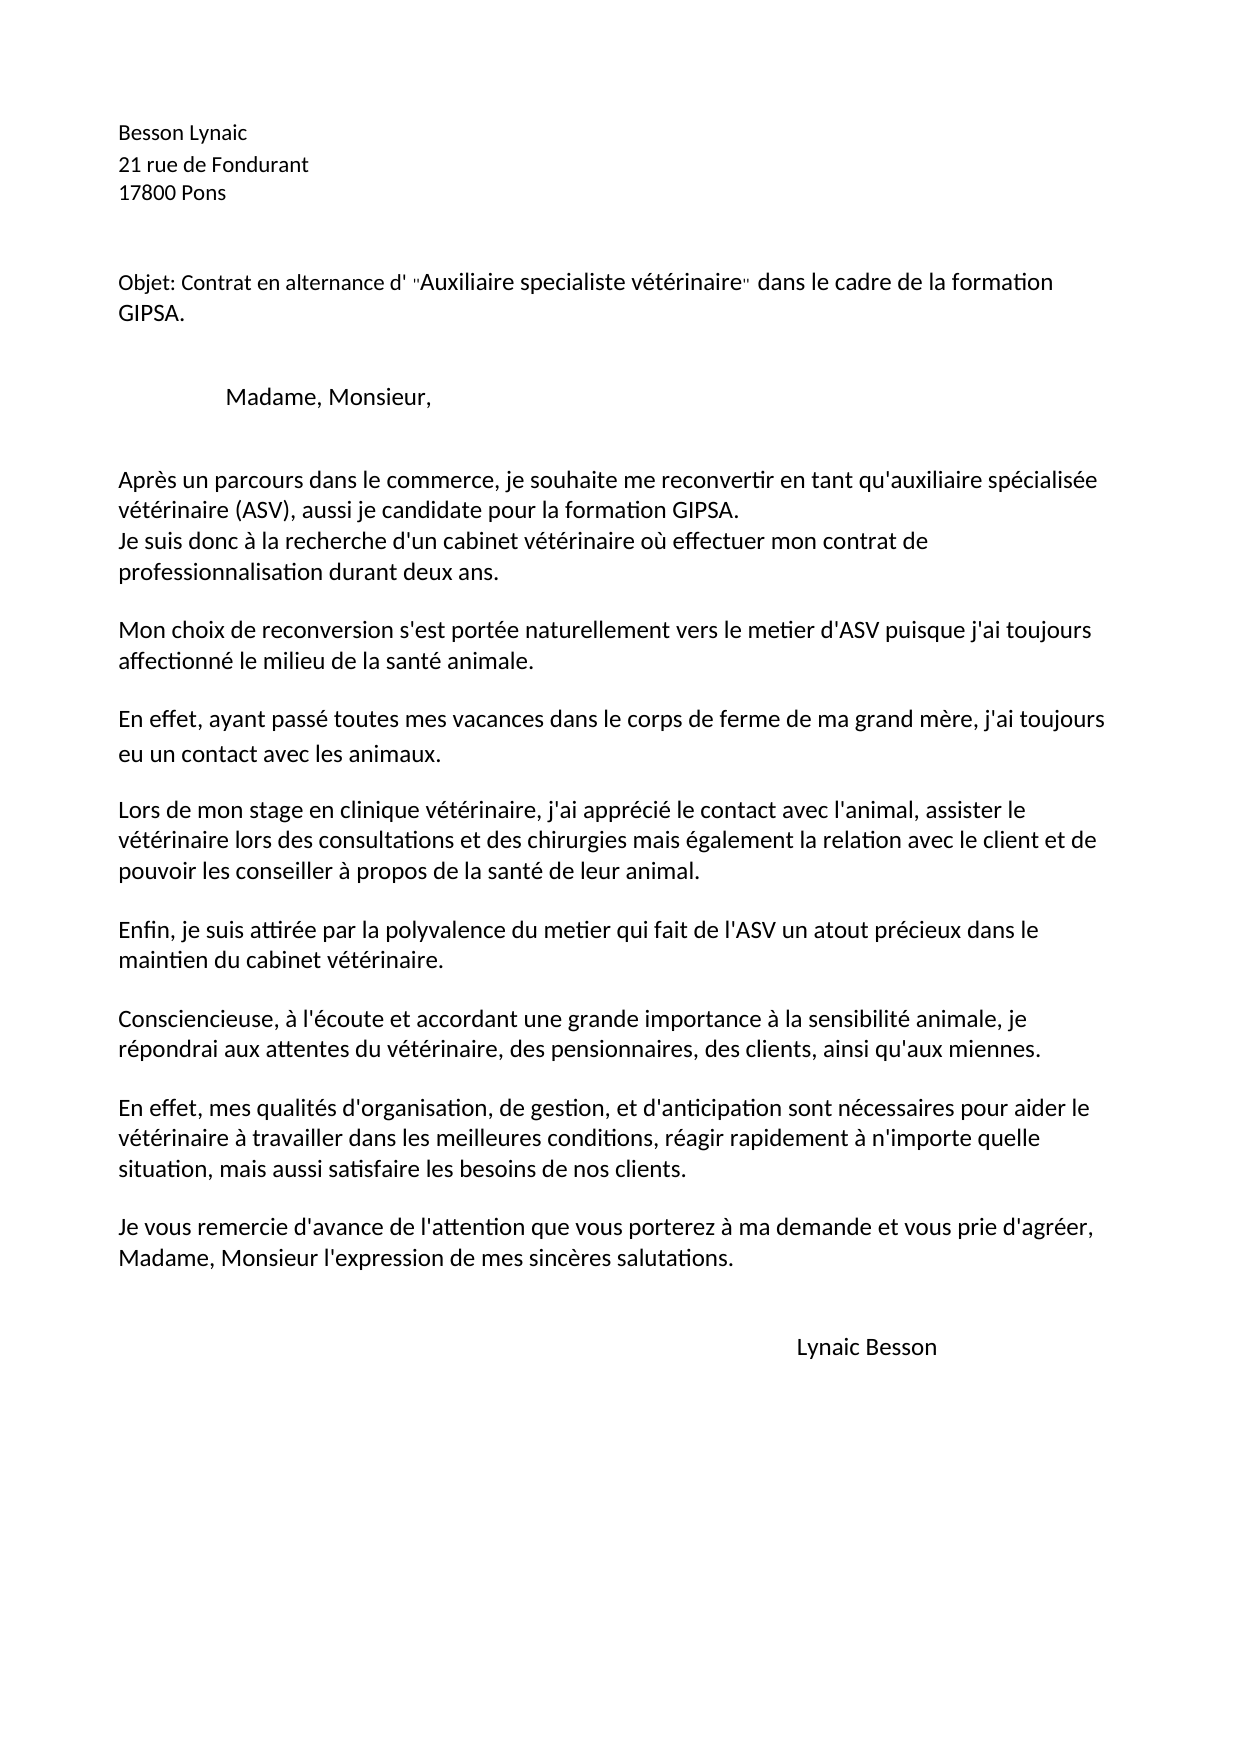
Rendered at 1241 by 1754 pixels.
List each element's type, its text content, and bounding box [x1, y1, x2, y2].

text Je suis donc à la recherche d'un cabinet vétérinaire où effectuer mon contrat de professionnalisation durant deux ans. [118, 525, 1122, 586]
text Mon choix de reconversion s'est portée naturellement vers le metier d'ASV puisque j'ai toujours affectionné le milieu de la santé animale. [118, 614, 1122, 675]
text Après un parcours dans le commerce, je souhaite me reconvertir en tant qu'auxiliaire spécialisée vétérinaire (ASV), aussi je candidate pour la formation GIPSA. [118, 464, 1122, 525]
text En effet, ayant passé toutes mes vacances dans le corps de ferme de ma grand mère, j'ai toujours eu un contact avec les animaux. [118, 703, 1122, 769]
text Lynaic Besson [118, 1331, 1122, 1362]
text 21 rue de Fondurant [118, 150, 1122, 178]
text Consciencieuse, à l'écoute et accordant une grande importance à la sensibilité animale, je répondrai aux attentes du vétérinaire, des pensionnaires, des clients, ainsi qu'aux miennes. [118, 1003, 1122, 1064]
text Objet: Contrat en alternance d' ''Auxiliaire specialiste vétérinaire'' dans le cadre de la formation GIPSA. [118, 267, 1122, 328]
text Besson Lynaic [118, 118, 1122, 146]
text Je vous remercie d'avance de l'attention que vous porterez à ma demande et vous prie d'agréer, Madame, Monsieur l'expression de mes sincères salutations. [118, 1211, 1122, 1272]
text Madame, Monsieur, [118, 381, 1122, 411]
text 17800 Pons [118, 178, 1122, 206]
text En effet, mes qualités d'organisation, de gestion, et d'anticipation sont nécessaires pour aider le vétérinaire à travailler dans les meilleures conditions, réagir rapidement à n'importe quelle situation, mais aussi satisfaire les besoins de nos clients. [118, 1092, 1122, 1183]
text Enfin, je suis attirée par la polyvalence du metier qui fait de l'ASV un atout précieux dans le maintien du cabinet vétérinaire. [118, 914, 1122, 975]
text Lors de mon stage en clinique vétérinaire, j'ai apprécié le contact avec l'animal, assister le vétérinaire lors des consultations et des chirurgies mais également la relation avec le client et de pouvoir les conseiller à propos de la santé de leur animal. [118, 794, 1122, 886]
